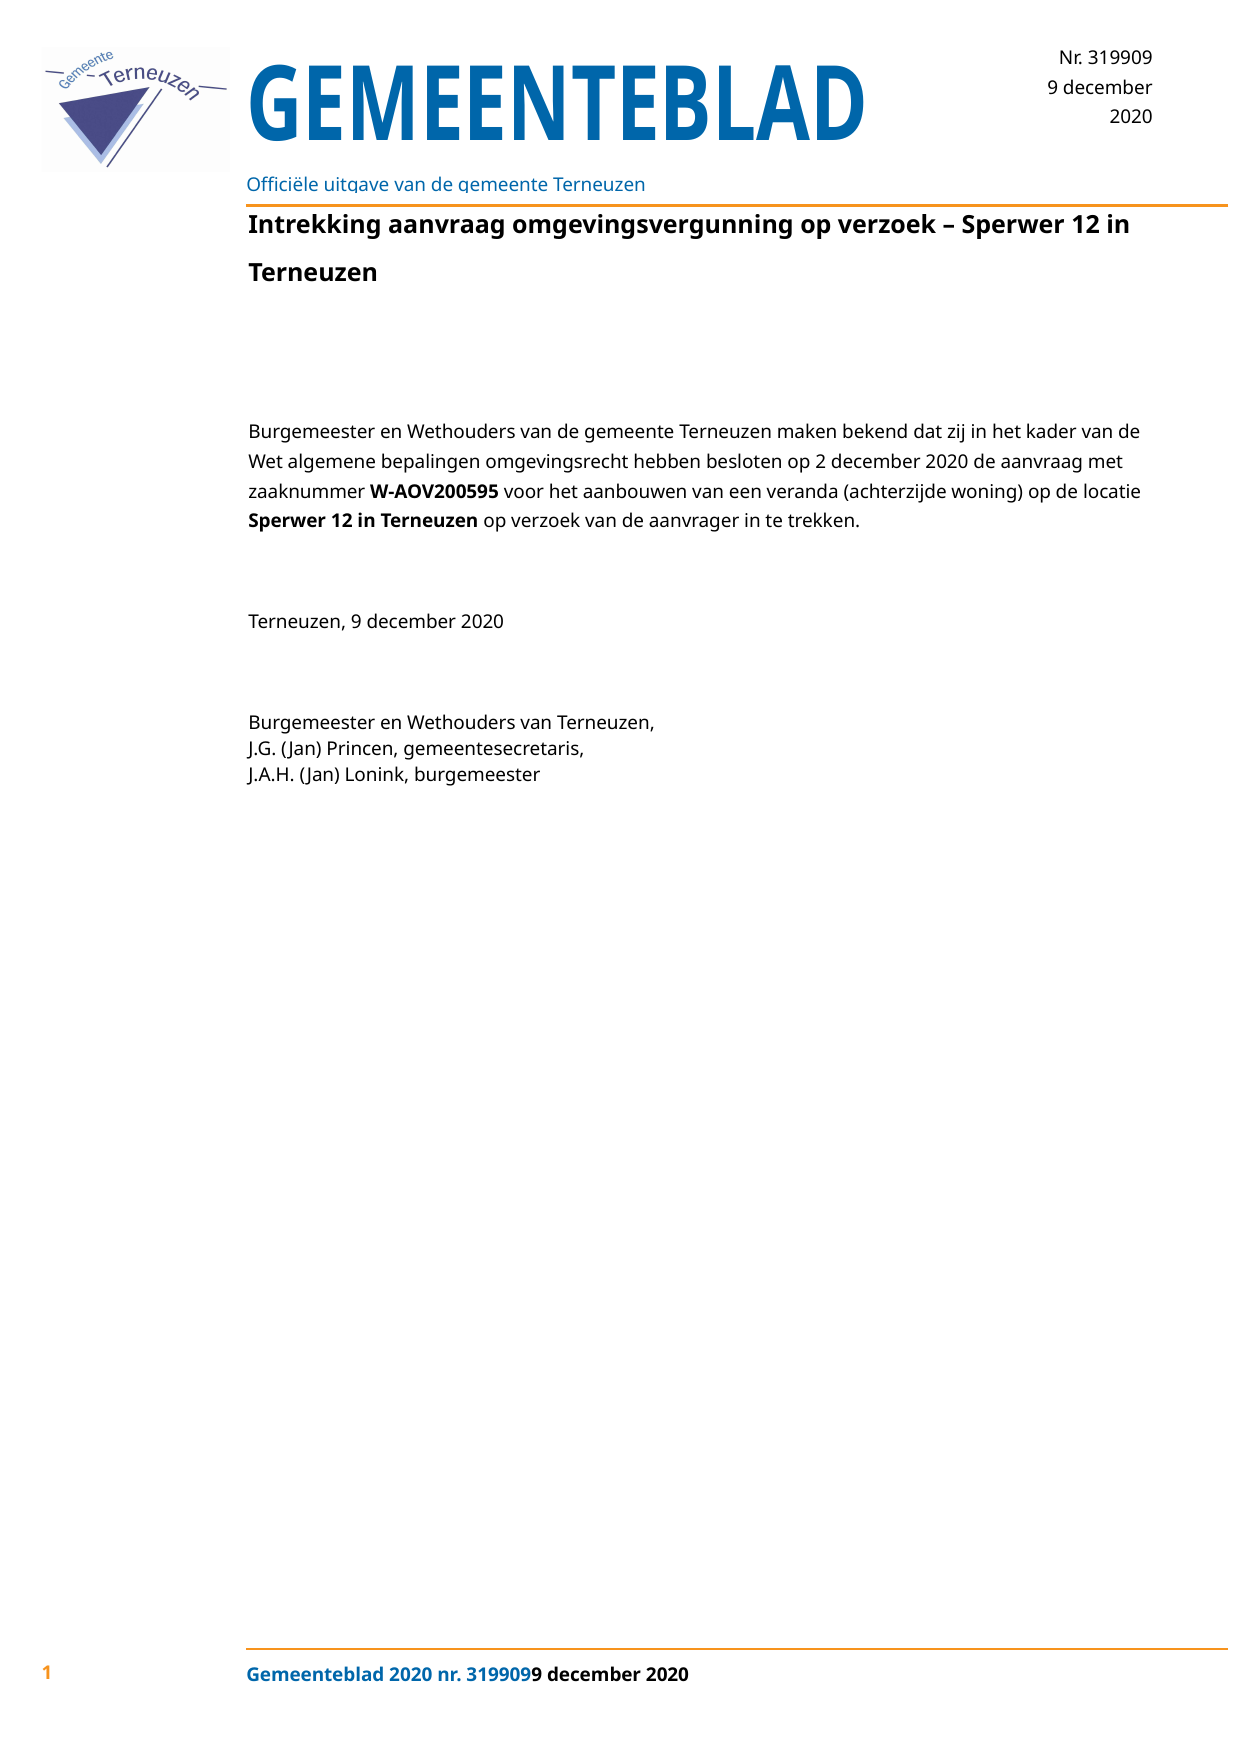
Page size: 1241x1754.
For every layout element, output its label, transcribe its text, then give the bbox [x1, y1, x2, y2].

table_cell [700, 735, 1152, 761]
picture [41, 47, 231, 172]
table_cell [248, 786, 700, 812]
table_header Burgemeester en Wethouders van Terneuzen, [248, 709, 1152, 735]
table_cell J.G. (Jan) Princen, gemeentesecretaris, [248, 735, 700, 761]
text Terneuzen, 9 december 2020 [248, 608, 1152, 634]
table_cell [700, 786, 1152, 812]
table_cell J.A.H. (Jan) Lonink, burgemeester [248, 761, 1152, 786]
text Intrekking aanvraag omgevingsvergunning op verzoek – Sperwer 12 in Terneuzen [248, 207, 1152, 288]
text Burgemeester en Wethouders van de gemeente Terneuzen maken bekend dat zij in het kader van de Wet algemene bepalingen omgevingsrecht hebben besloten op 2 december 2020 de aanvraag met zaaknummer W-AOV200595 voor het aanbouwen van een veranda (achterzijde woning) op de locatie Sperwer 12 in Terneuzen op verzoek van de aanvrager in te trekken. [248, 419, 1152, 533]
